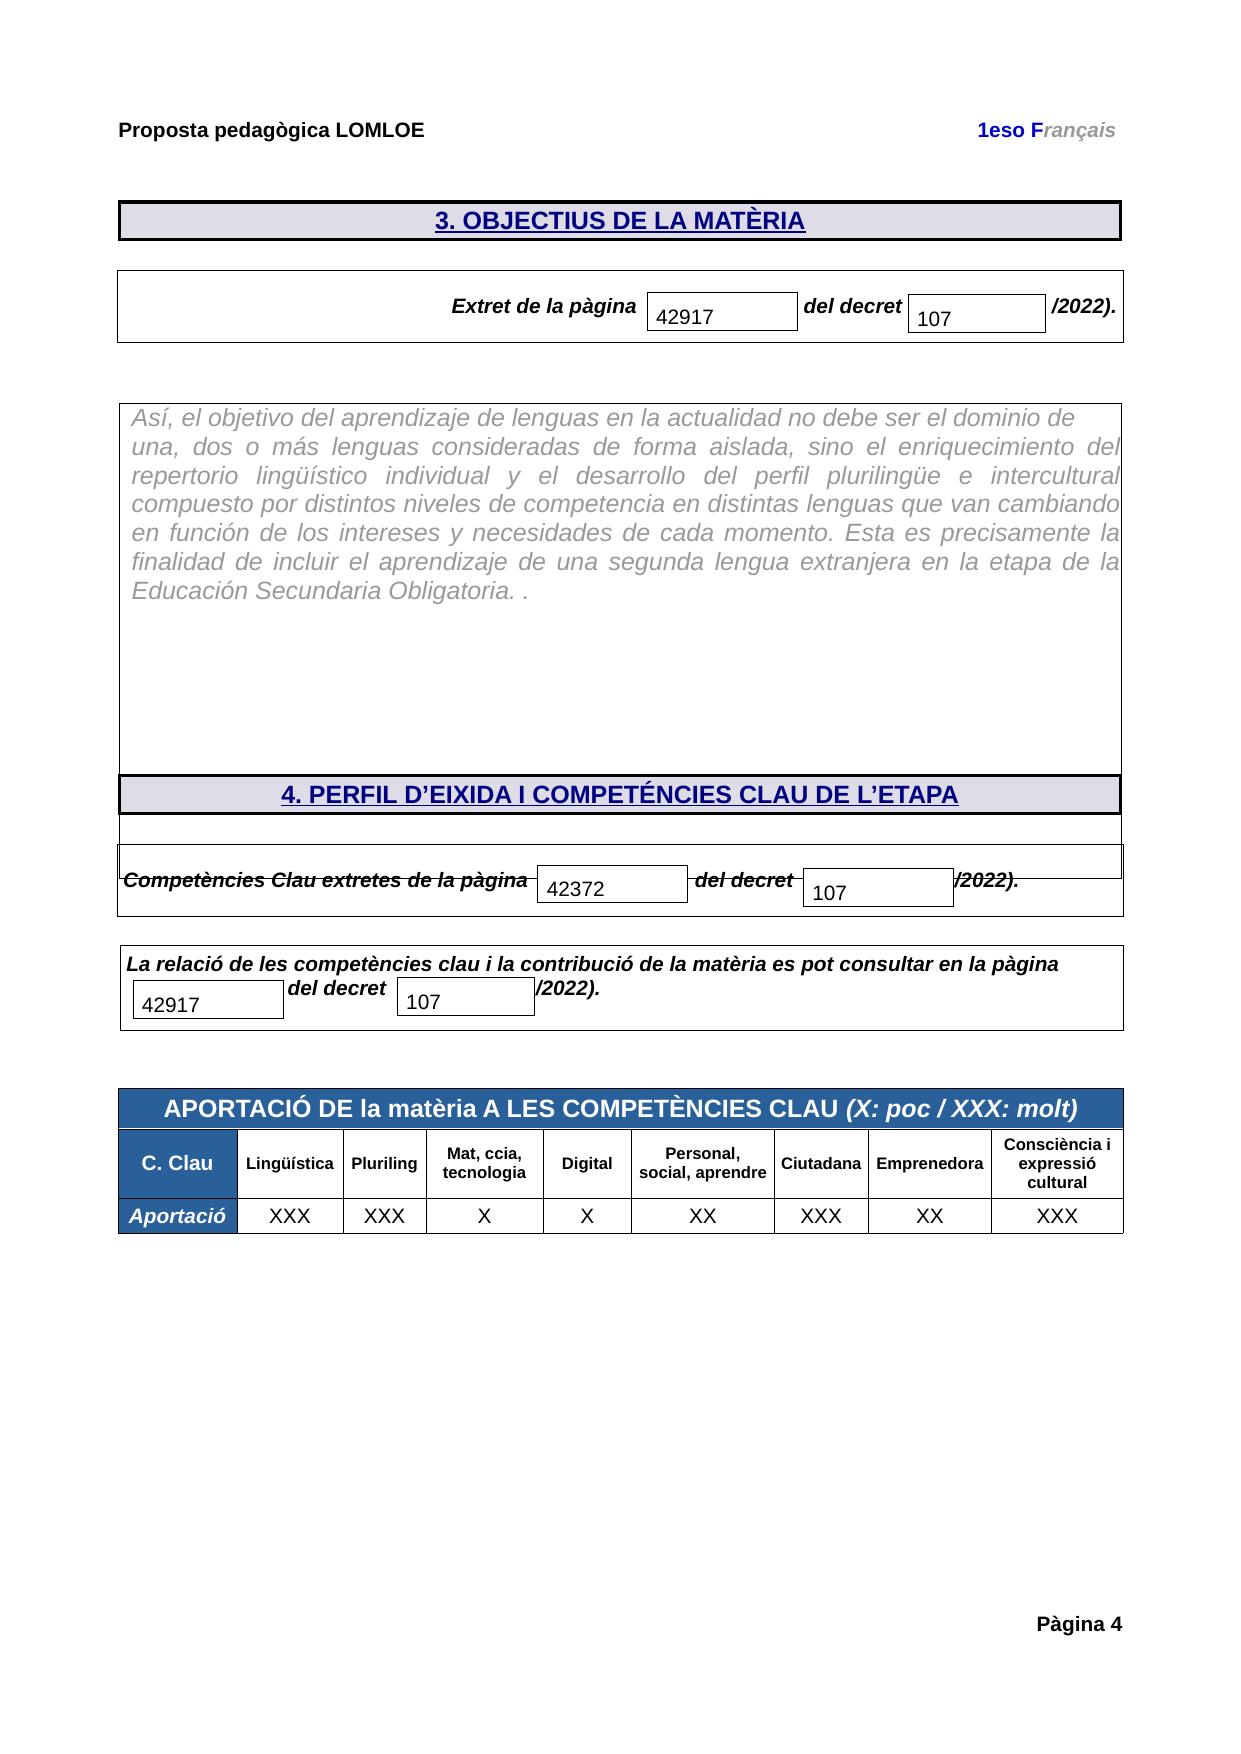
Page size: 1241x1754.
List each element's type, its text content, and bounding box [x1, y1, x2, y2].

table_cell Pluriling [344, 1130, 426, 1198]
table_cell XX [869, 1199, 991, 1233]
table_cell Aportació [119, 1199, 237, 1233]
table_cell Consciència i expressió cultural [992, 1130, 1123, 1198]
table_cell Lingüística [238, 1130, 343, 1198]
table_cell XX [632, 1199, 774, 1233]
table_header Competències Clau extretes de la pàgina del decret /2022). [118, 845, 1123, 916]
table_cell Emprenedora [869, 1130, 991, 1198]
table_cell XXX [775, 1199, 868, 1233]
table_cell X [544, 1199, 631, 1233]
table_cell Mat, ccia, tecnologia [427, 1130, 543, 1198]
table_cell XXX [992, 1199, 1123, 1233]
text 3. OBJECTIUS DE LA MATÈRIA [121, 204, 1119, 238]
table_cell Personal, social, aprendre [632, 1130, 774, 1198]
table_header Extret de la pàgina del decret /2022). [118, 271, 1123, 342]
table_cell XXX [344, 1199, 426, 1233]
table_cell X [427, 1199, 543, 1233]
table_cell XXX [238, 1199, 343, 1233]
table_cell Ciutadana [775, 1130, 868, 1198]
text 4. PERFIL D’EIXIDA I COMPETÉNCIES CLAU DE L’ETAPA [121, 777, 1119, 812]
table_cell C. Clau [119, 1130, 237, 1198]
table_cell Digital [544, 1130, 631, 1198]
table_header La relació de les competències clau i la contribució de la matèria es pot consultar en la pàgina del decret /2022). [121, 946, 1123, 1030]
table_header APORTACIÓ DE la matèria A LES COMPETÈNCIES CLAU (X: poc / XXX: molt) [119, 1089, 1123, 1128]
